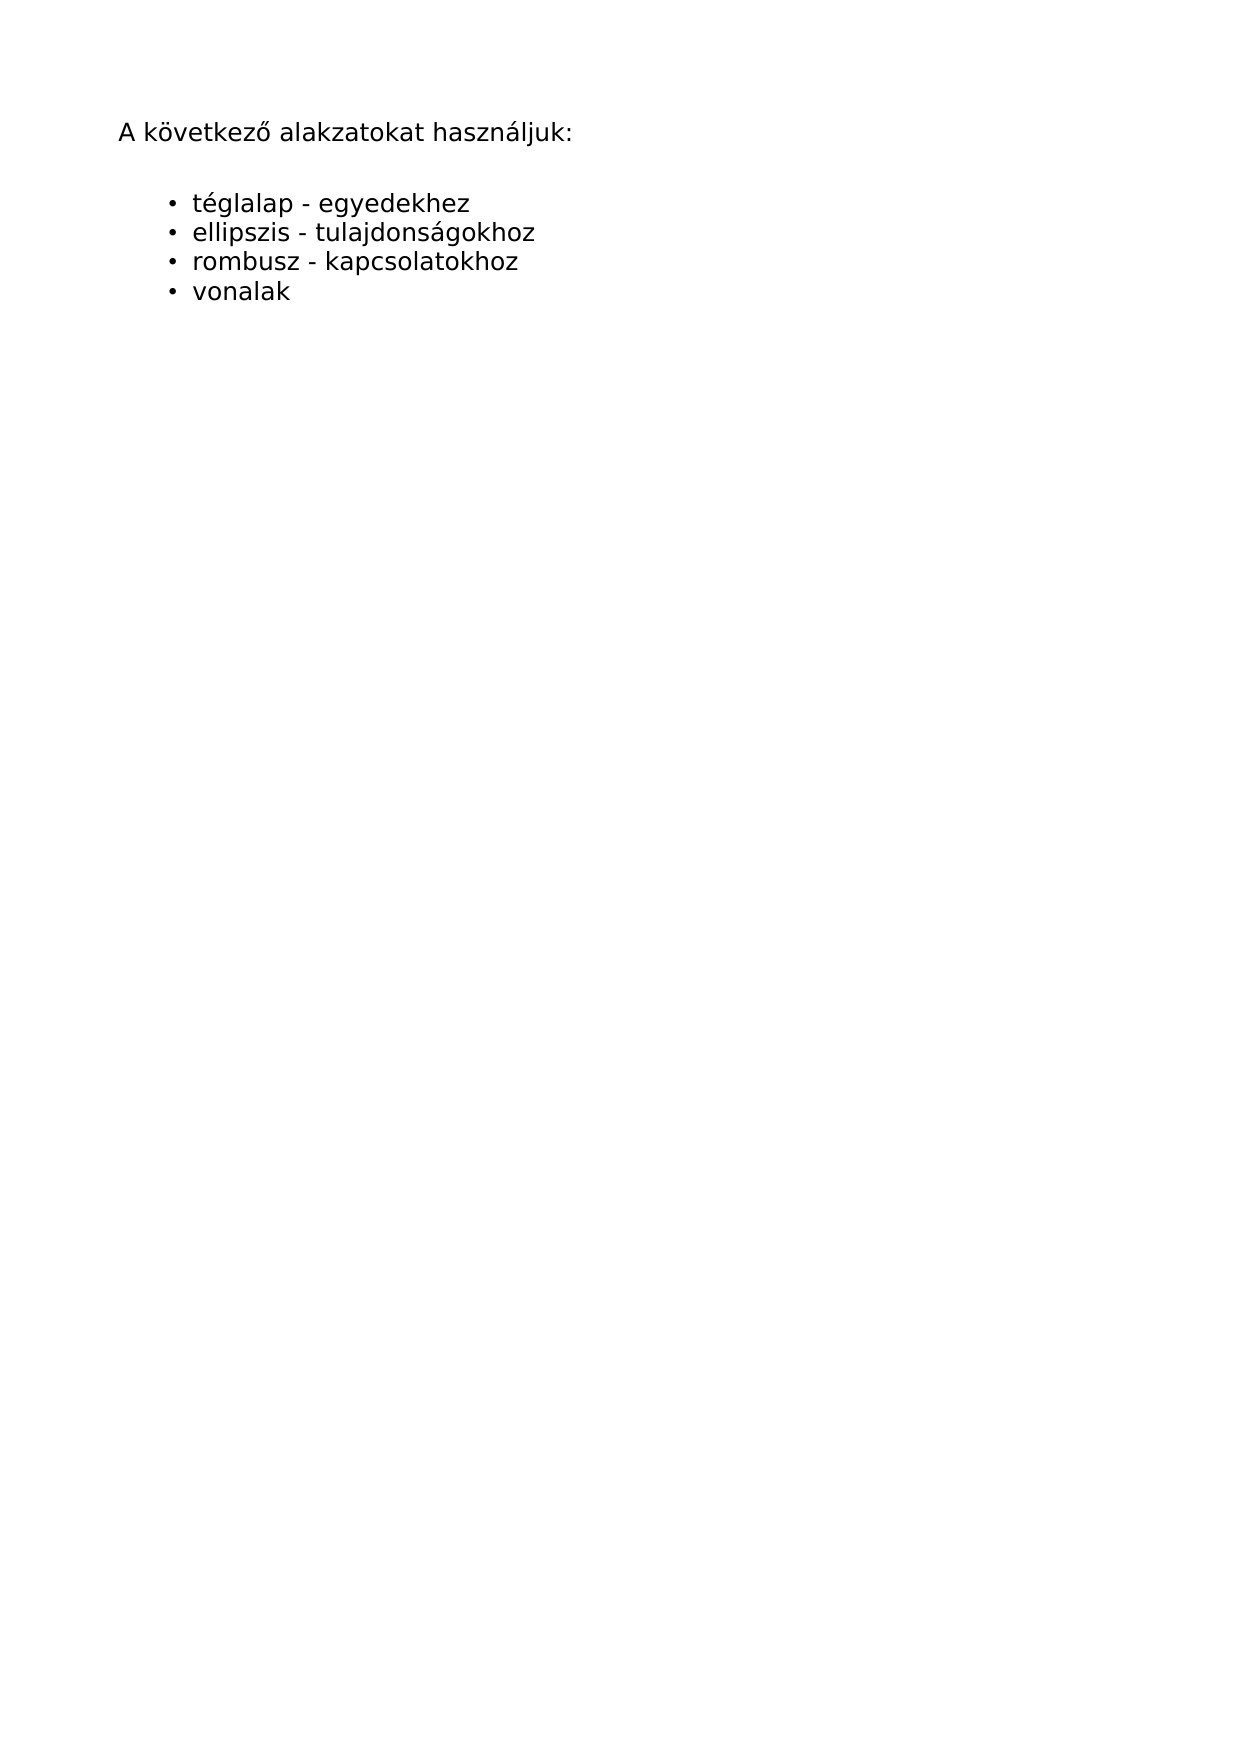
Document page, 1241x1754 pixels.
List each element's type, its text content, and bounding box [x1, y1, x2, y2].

list téglalap - egyedekhez [177, 189, 1122, 218]
text A következő alakzatokat használjuk: [118, 118, 1122, 147]
list rombusz - kapcsolatokhoz [177, 248, 1122, 277]
list ellipszis - tulajdonságokhoz [177, 218, 1122, 248]
list vonalak [177, 277, 1122, 306]
